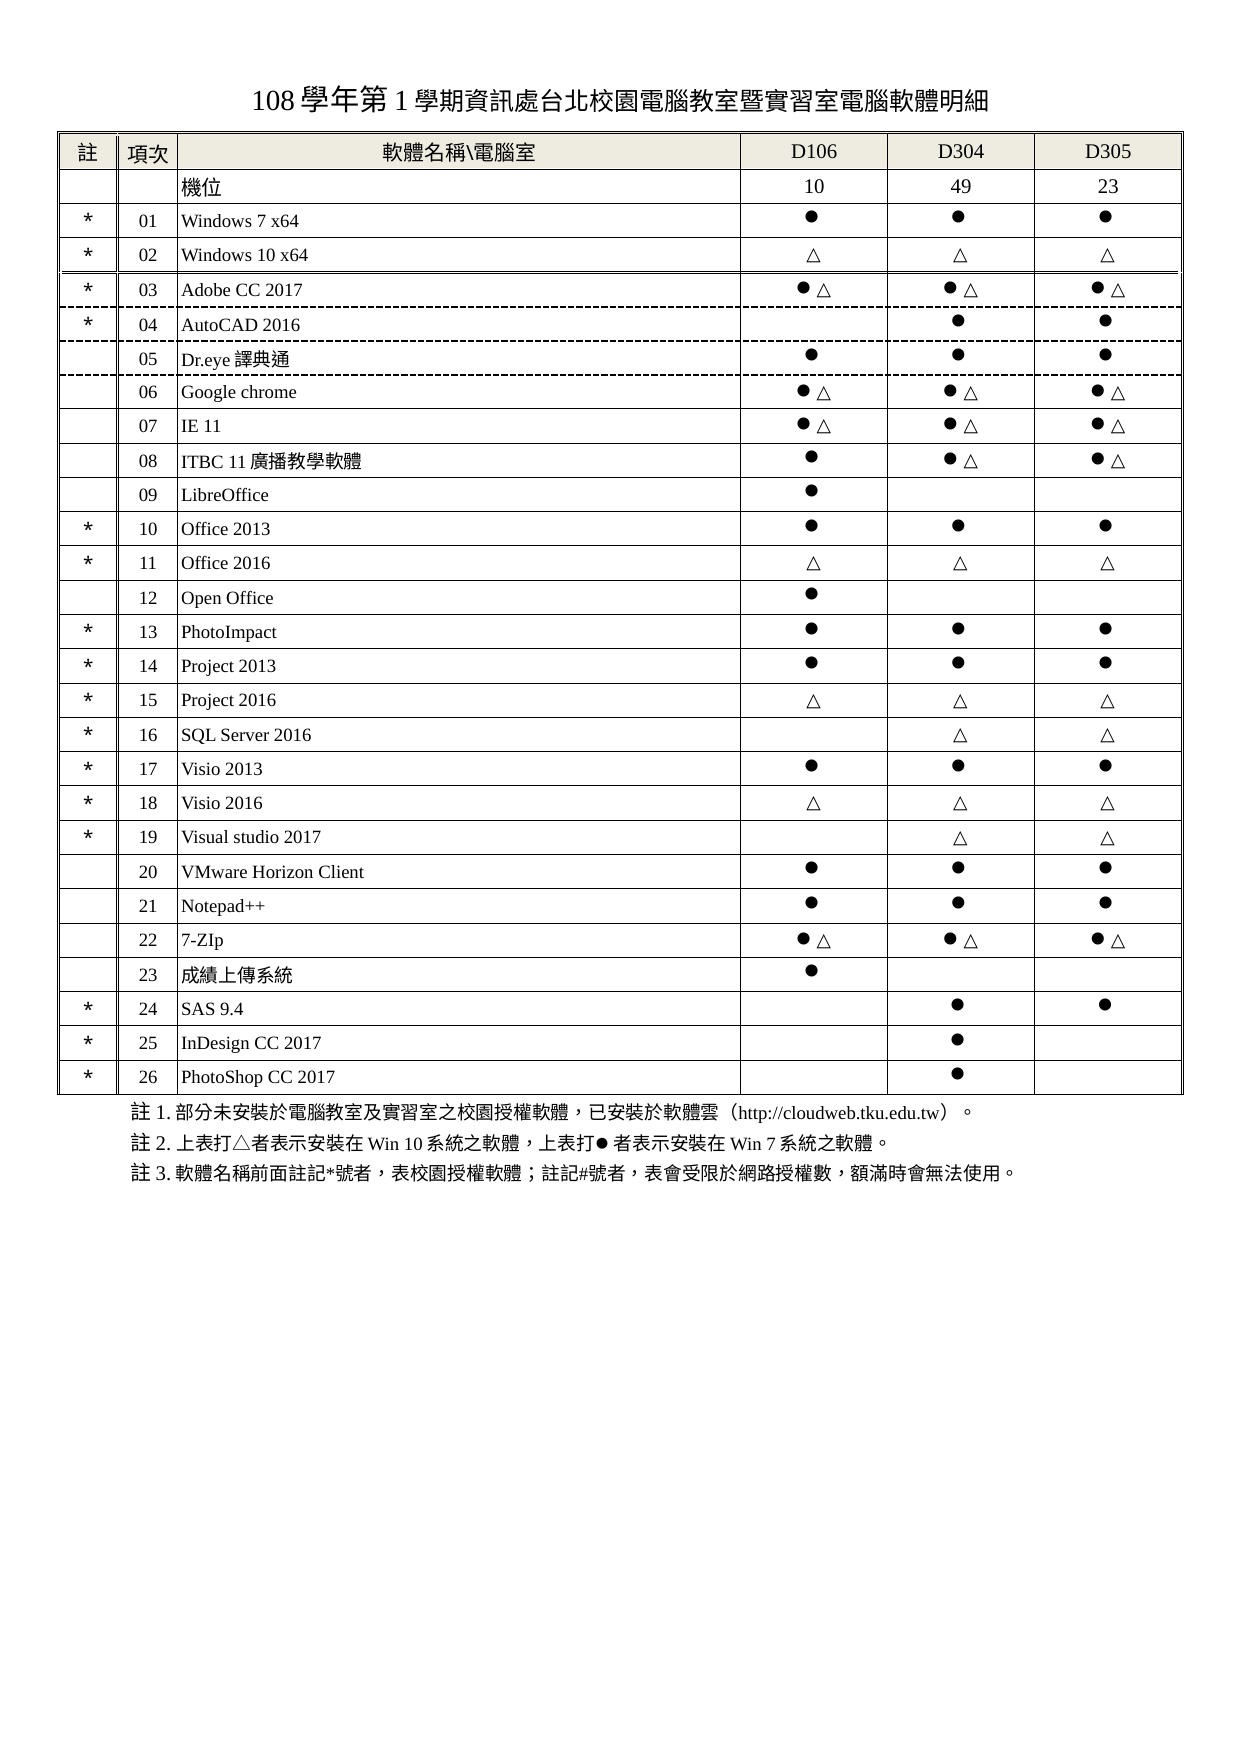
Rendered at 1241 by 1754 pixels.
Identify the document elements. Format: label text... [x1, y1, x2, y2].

table_cell  [1035, 340, 1181, 374]
table_cell △ [741, 374, 887, 408]
table_cell 機位 [178, 170, 740, 203]
table_cell  [741, 855, 887, 888]
table_cell [60, 889, 116, 922]
table_cell Windows 10 x64 [178, 238, 740, 271]
table_cell  [1035, 889, 1181, 922]
table_cell [60, 374, 116, 408]
table_cell * [60, 238, 116, 271]
table_cell  [1035, 512, 1181, 545]
table_cell 成績上傳系統 [178, 958, 740, 991]
table_cell  [888, 1061, 1034, 1094]
table_cell  [888, 855, 1034, 888]
table_cell △ [1035, 821, 1181, 854]
table_cell 01 [119, 204, 177, 237]
table_cell  [888, 204, 1034, 237]
table_cell 05 [119, 340, 177, 374]
table_cell  [1035, 752, 1181, 785]
table_cell 22 [119, 924, 177, 957]
table_cell  [741, 512, 887, 545]
table_cell △ [1035, 444, 1181, 477]
table_cell  [888, 1026, 1034, 1059]
table_cell △ [1035, 786, 1181, 819]
table_cell  [888, 306, 1034, 340]
table_cell 12 [119, 581, 177, 614]
table_cell * [60, 786, 116, 819]
table_cell 02 [119, 238, 177, 271]
table_cell 23 [1035, 170, 1181, 203]
table_cell [60, 340, 116, 374]
table_cell 11 [119, 546, 177, 580]
table_cell 10 [741, 170, 887, 203]
table_cell 21 [119, 889, 177, 922]
table_cell 26 [119, 1061, 177, 1094]
table_cell Open Office [178, 581, 740, 614]
table_cell * [60, 684, 116, 717]
table_cell △ [1035, 409, 1181, 443]
text 註1. 部分未安裝於電腦教室及實習室之校園授權軟體，已安裝於軟體雲（http://cloudweb.tku.edu.tw）。 [89, 1095, 1152, 1126]
table_cell Adobe CC 2017 [178, 274, 740, 306]
table_header D305 [1035, 134, 1181, 168]
table_cell * [60, 752, 116, 785]
table_cell 7-ZIp [178, 924, 740, 957]
table_cell [741, 1061, 887, 1094]
table_cell [1035, 581, 1181, 614]
table_cell △ [888, 821, 1034, 854]
table_cell PhotoImpact [178, 615, 740, 648]
table_cell  [888, 615, 1034, 648]
table_cell  [741, 752, 887, 785]
table_cell  [741, 958, 887, 991]
table_cell △ [888, 546, 1034, 580]
table_header 項次 [118, 134, 177, 168]
table_cell 19 [119, 821, 177, 854]
table_cell 07 [119, 409, 177, 443]
table_cell Project 2013 [178, 649, 740, 682]
table_cell [60, 409, 116, 443]
table_cell  [1035, 992, 1181, 1025]
table_cell  [1035, 306, 1181, 340]
table_cell Project 2016 [178, 684, 740, 717]
table_cell [60, 478, 116, 511]
table_cell  [888, 889, 1034, 922]
table_cell 16 [119, 718, 177, 751]
table_cell Office 2013 [178, 512, 740, 545]
table_cell [60, 444, 116, 477]
table_cell Visual studio 2017 [178, 821, 740, 854]
table_cell * [58, 271, 118, 306]
table_cell [1035, 958, 1181, 991]
table_cell △ [741, 274, 887, 306]
table_cell InDesign CC 2017 [178, 1026, 740, 1059]
table_cell  [741, 340, 887, 374]
table_cell  [1035, 615, 1181, 648]
table_cell IE 11 [178, 409, 740, 443]
table_cell * [60, 992, 116, 1025]
table_cell △ [1035, 374, 1181, 408]
table_cell △ [1035, 924, 1181, 957]
table_cell  [741, 478, 887, 511]
table_cell △ [741, 238, 887, 271]
table_cell [741, 1026, 887, 1059]
table_cell  [888, 992, 1034, 1025]
table_cell △ [888, 274, 1034, 306]
table_cell 06 [119, 374, 177, 408]
table_cell 14 [119, 649, 177, 682]
table_cell  [888, 752, 1034, 785]
table_cell * [60, 615, 116, 648]
table_cell 17 [119, 752, 177, 785]
table_cell 18 [119, 786, 177, 819]
table_cell △ [888, 718, 1034, 751]
table_cell 10 [119, 512, 177, 545]
table_cell △ [888, 409, 1034, 443]
table_cell [60, 958, 116, 991]
table_cell △ [1035, 684, 1181, 717]
table_cell 08 [119, 444, 177, 477]
table_cell 09 [119, 478, 177, 511]
table_cell * [60, 204, 116, 237]
table_cell * [60, 649, 116, 682]
table_cell 15 [119, 684, 177, 717]
table_cell 13 [119, 615, 177, 648]
table_cell * [60, 546, 116, 580]
table_cell △ [888, 238, 1034, 271]
table_cell △ [1035, 546, 1181, 580]
table_cell △ [1035, 238, 1181, 271]
table_cell  [741, 581, 887, 614]
table_cell [119, 170, 177, 203]
table_cell △ [1035, 718, 1181, 751]
table_cell SQL Server 2016 [178, 718, 740, 751]
table_cell 49 [888, 170, 1034, 203]
table_cell * [60, 821, 116, 854]
table_cell  [741, 615, 887, 648]
table_cell AutoCAD 2016 [178, 306, 740, 340]
table_cell Dr.eye譯典通 [178, 340, 740, 374]
table_cell △ [888, 924, 1034, 957]
table_cell △ [741, 924, 887, 957]
table_cell  [741, 649, 887, 682]
table_cell  [1035, 855, 1181, 888]
table_cell Office 2016 [178, 546, 740, 580]
table_cell △ [888, 684, 1034, 717]
table_cell [741, 718, 887, 751]
table_cell Windows 7 x64 [178, 204, 740, 237]
table_cell △ [1035, 271, 1182, 306]
table_header 軟體名稱\電腦室 [178, 134, 740, 168]
table_cell  [741, 444, 887, 477]
table_cell SAS 9.4 [178, 992, 740, 1025]
table_cell △ [741, 546, 887, 580]
table_cell [888, 478, 1034, 511]
table_header D304 [888, 134, 1034, 168]
table_cell Visio 2013 [178, 752, 740, 785]
table_cell 24 [119, 992, 177, 1025]
table_cell [1035, 1061, 1181, 1094]
table_cell * [60, 512, 116, 545]
table_cell △ [888, 444, 1034, 477]
table_cell [60, 170, 116, 203]
table_cell △ [888, 786, 1034, 819]
table_cell [888, 958, 1034, 991]
table_cell 03 [119, 274, 177, 306]
table_cell 23 [119, 958, 177, 991]
text 註3. 軟體名稱前面註記*號者，表校園授權軟體；註記#號者，表會受限於網路授權數，額滿時會無法使用。 [89, 1156, 1152, 1187]
table_cell △ [741, 409, 887, 443]
table_cell  [741, 204, 887, 237]
table_cell [741, 992, 887, 1025]
table_cell * [60, 1061, 116, 1094]
table_cell 20 [119, 855, 177, 888]
table_cell Notepad++ [178, 889, 740, 922]
table_cell  [888, 649, 1034, 682]
table_cell * [60, 1026, 116, 1059]
table_cell PhotoShop CC 2017 [178, 1061, 740, 1094]
table_cell △ [741, 684, 887, 717]
table_cell Visio 2016 [178, 786, 740, 819]
table_cell [741, 306, 887, 340]
table_cell [888, 581, 1034, 614]
table_cell  [741, 889, 887, 922]
text 註2. 上表打△者表示安裝在Win 10系統之軟體，上表打者表示安裝在Win 7系統之軟體。 [130, 1126, 1152, 1156]
table_cell  [888, 512, 1034, 545]
table_cell [60, 855, 116, 888]
text 108學年第1學期資訊處台北校園電腦教室暨實習室電腦軟體明細 [89, 77, 1152, 118]
table_cell 25 [119, 1026, 177, 1059]
table_cell * [60, 306, 116, 340]
table_cell △ [741, 786, 887, 819]
table_cell [60, 581, 116, 614]
table_cell [60, 924, 116, 957]
table_cell  [888, 340, 1034, 374]
table_cell △ [888, 374, 1034, 408]
table_cell [1035, 1026, 1181, 1059]
table_cell Google chrome [178, 374, 740, 408]
table_cell VMware Horizon Client [178, 855, 740, 888]
table_cell ITBC 11廣播教學軟體 [178, 444, 740, 477]
table_cell [1035, 478, 1181, 511]
table_cell  [1035, 649, 1181, 682]
table_cell  [1035, 204, 1181, 237]
table_cell LibreOffice [178, 478, 740, 511]
table_cell * [60, 718, 116, 751]
table_cell 04 [119, 306, 177, 340]
table_header 註 [58, 132, 118, 168]
table_header D106 [741, 134, 887, 168]
table_cell [741, 821, 887, 854]
